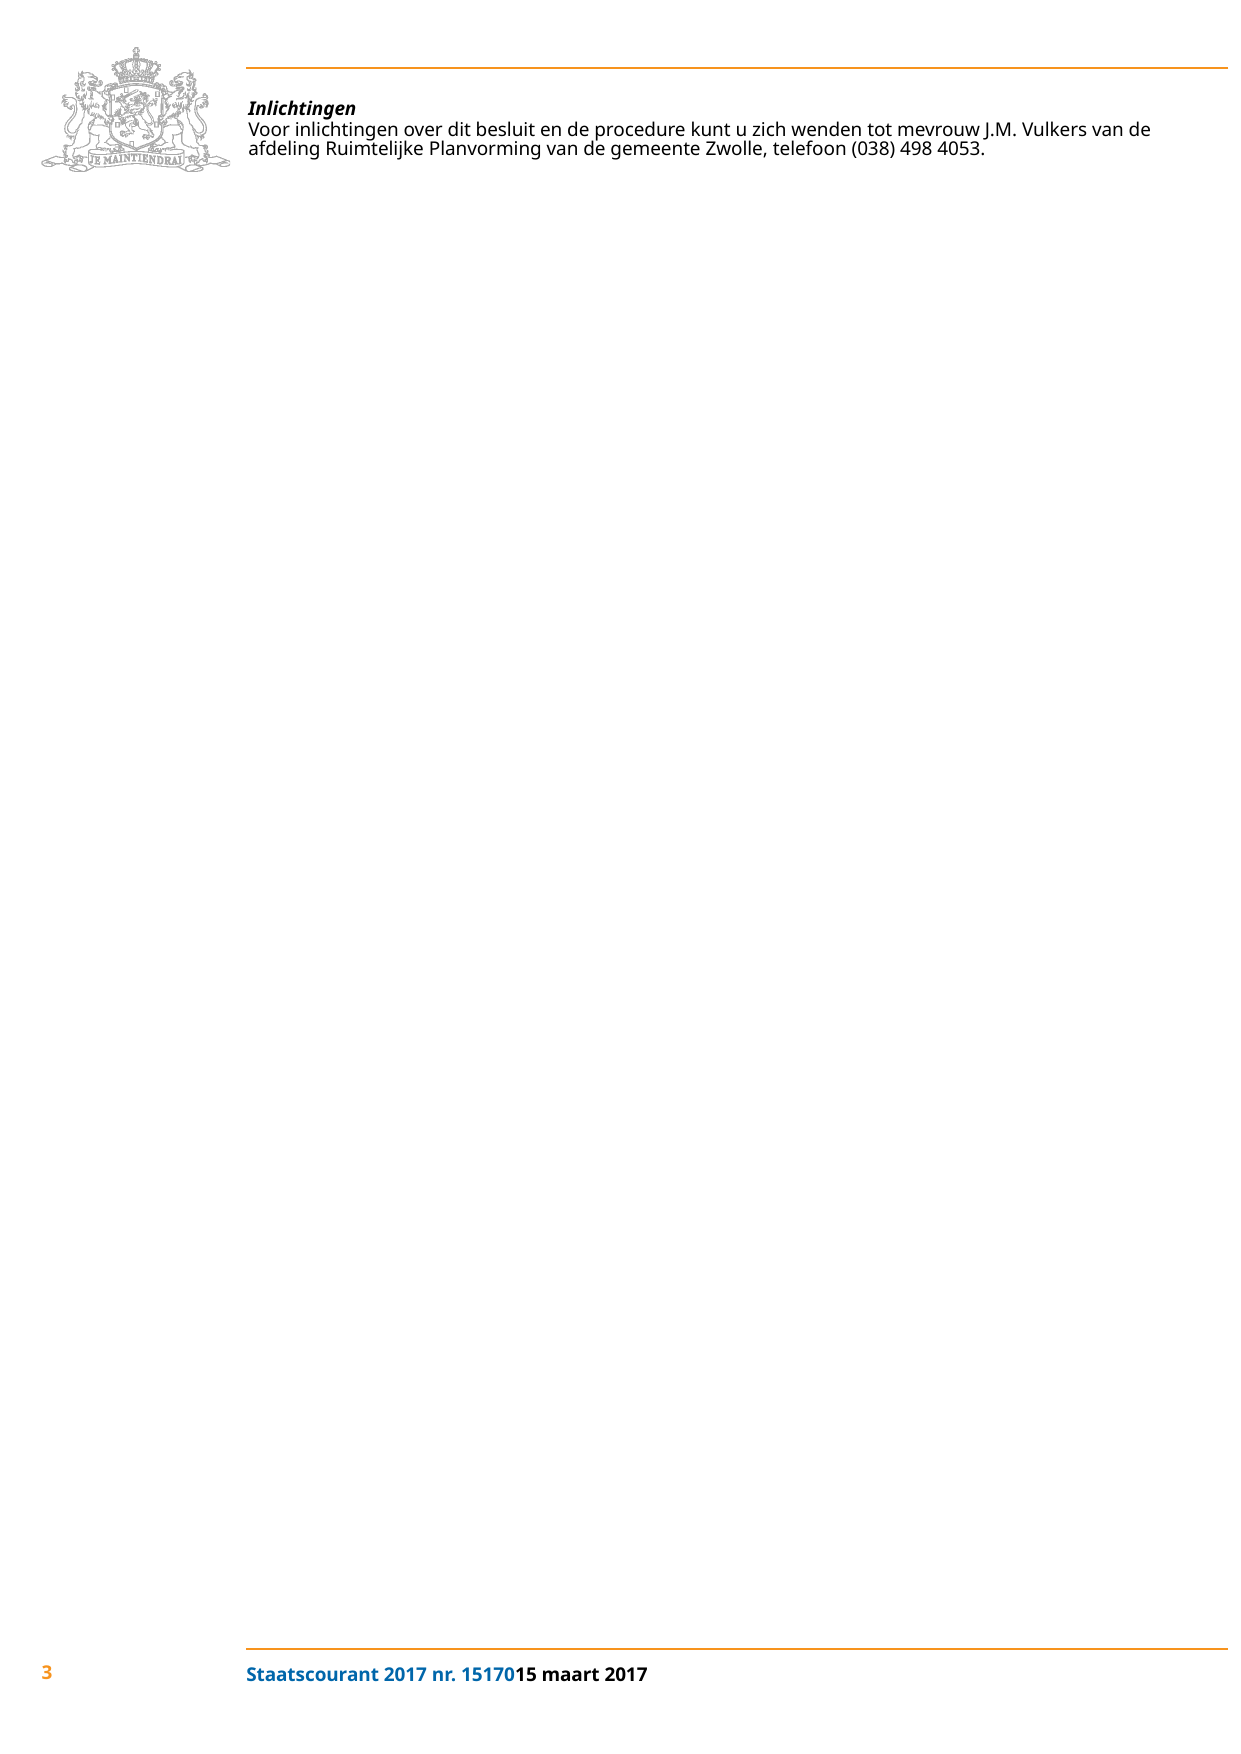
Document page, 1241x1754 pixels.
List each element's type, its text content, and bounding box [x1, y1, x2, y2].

text Inlichtingen [248, 95, 1152, 121]
picture [41, 47, 231, 172]
text Voor inlichtingen over dit besluit en de procedure kunt u zich wenden tot mevrouw J.M. Vulkers van de afdeling Ruimtelijke Planvorming van de gemeente Zwolle, telefoon (038) 498 4053. [248, 121, 1152, 159]
